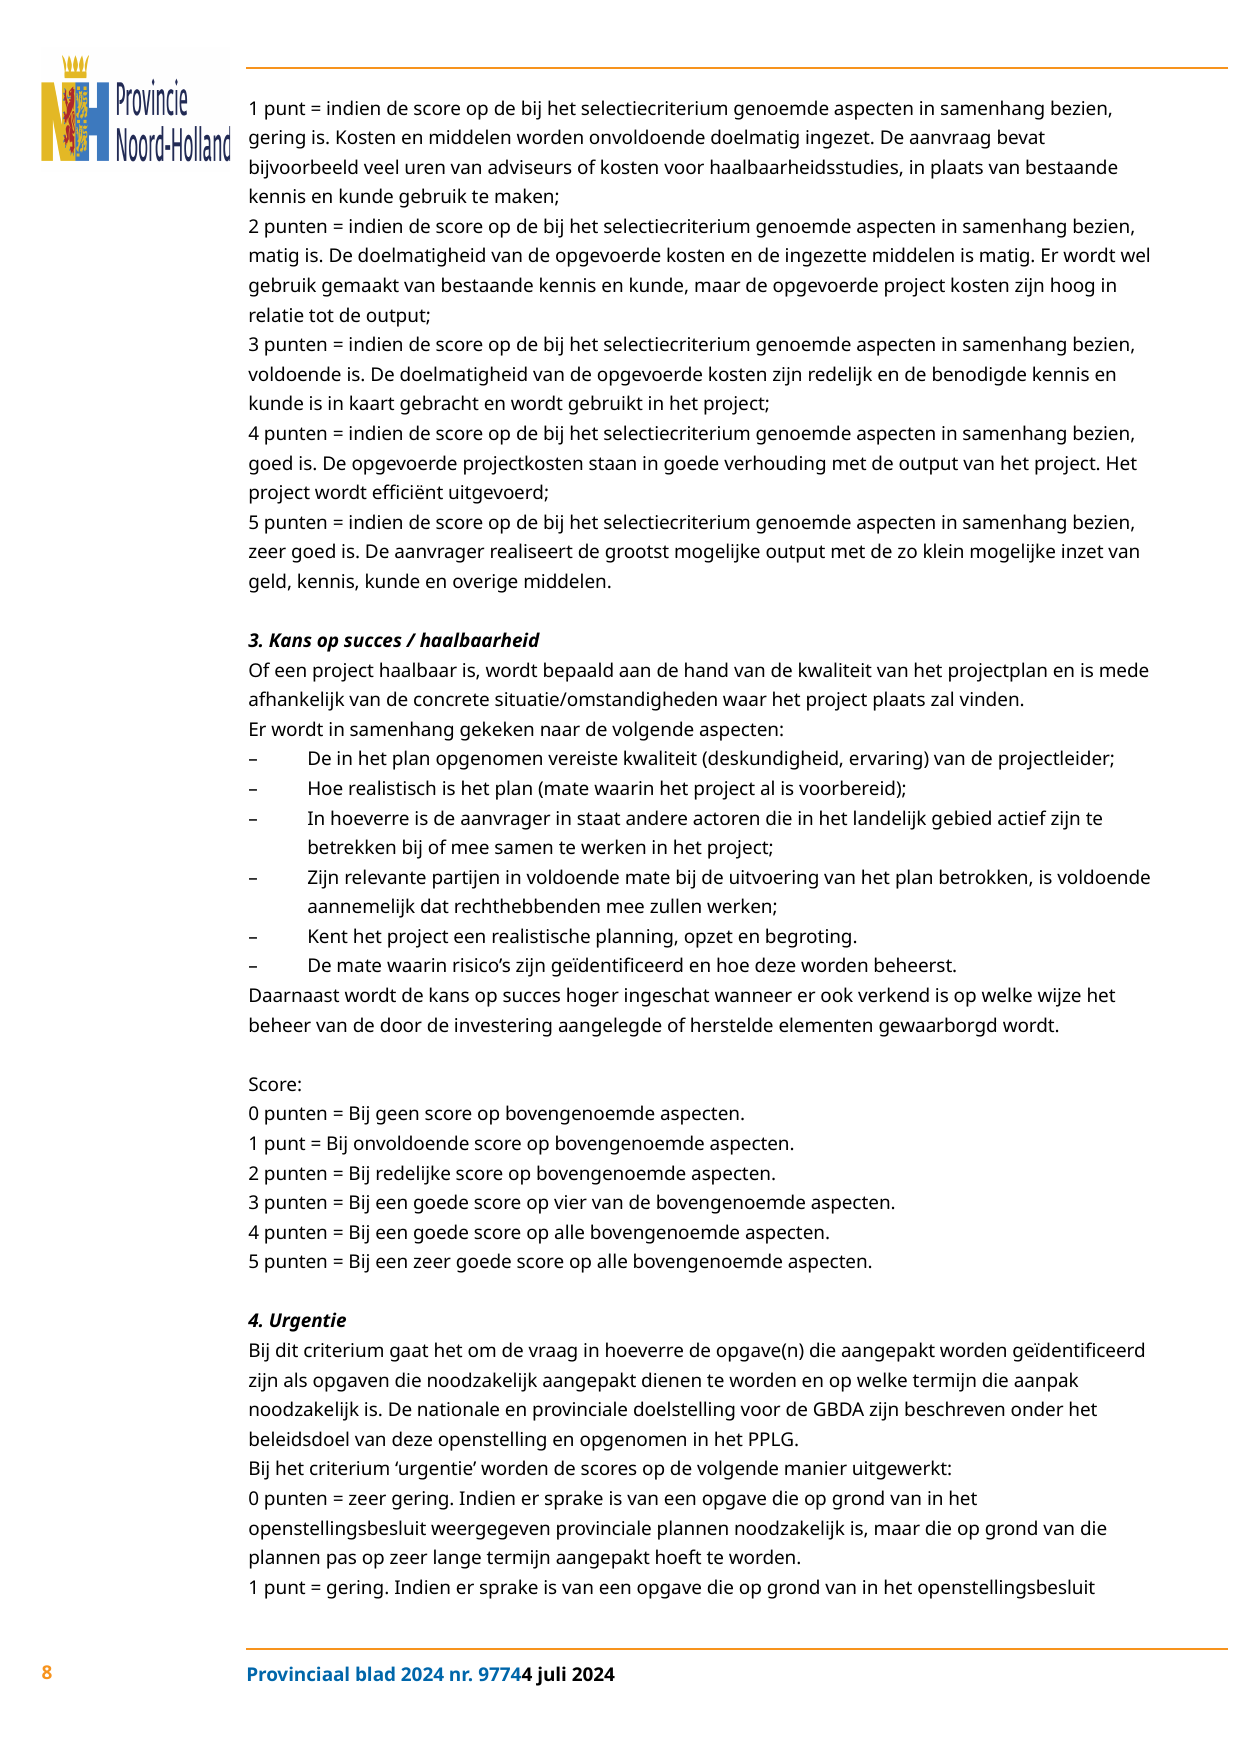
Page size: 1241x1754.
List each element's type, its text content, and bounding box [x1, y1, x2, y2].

text Er wordt in samenhang gekeken naar de volgende aspecten: [248, 716, 1152, 742]
text Of een project haalbaar is, wordt bepaald aan de hand van de kwaliteit van het projectplan en is mede afhankelijk van de concrete situatie/omstandigheden waar het project plaats zal vinden. [248, 657, 1152, 712]
text 1 punt = Bij onvoldoende score op bovengenoemde aspecten. [248, 1130, 1152, 1156]
list In hoeverre is de aanvrager in staat andere actoren die in het landelijk gebied actief zijn te betrekken bij of mee samen te werken in het project; [248, 805, 1152, 860]
text 4. Urgentie [248, 1308, 1152, 1333]
text 4 punten = Bij een goede score op alle bovengenoemde aspecten. [248, 1219, 1152, 1245]
text Bij dit criterium gaat het om de vraag in hoeverre de opgave(n) die aangepakt worden geïdentificeerd zijn als opgaven die noodzakelijk aangepakt dienen te worden en op welke termijn die aanpak noodzakelijk is. De nationale en provinciale doelstelling voor de GBDA zijn beschreven onder het beleidsdoel van deze openstelling en opgenomen in het PPLG. [248, 1337, 1152, 1452]
text Bij het criterium ‘urgentie’ worden de scores op de volgende manier uitgewerkt: [248, 1456, 1152, 1481]
text 5 punten = Bij een zeer goede score op alle bovengenoemde aspecten. [248, 1248, 1152, 1274]
text 1 punt = gering. Indien er sprake is van een opgave die op grond van in het openstellingsbesluit [248, 1574, 1152, 1600]
text 3 punten = indien de score op de bij het selectiecriterium genoemde aspecten in samenhang bezien, voldoende is. De doelmatigheid van de opgevoerde kosten zijn redelijk en de benodigde kennis en kunde is in kaart gebracht en wordt gebruikt in het project; [248, 331, 1152, 416]
text 0 punten = zeer gering. Indien er sprake is van een opgave die op grond van in het openstellingsbesluit weergegeven provinciale plannen noodzakelijk is, maar die op grond van die plannen pas op zeer lange termijn aangepakt hoeft te worden. [248, 1485, 1152, 1570]
text 1 punt = indien de score op de bij het selectiecriterium genoemde aspecten in samenhang bezien, gering is. Kosten en middelen worden onvoldoende doelmatig ingezet. De aanvraag bevat bijvoorbeeld veel uren van adviseurs of kosten voor haalbaarheidsstudies, in plaats van bestaande kennis en kunde gebruik te maken; [248, 95, 1152, 209]
text 3 punten = Bij een goede score op vier van de bovengenoemde aspecten. [248, 1189, 1152, 1215]
list Kent het project een realistische planning, opzet en begroting. [248, 923, 1152, 949]
text 0 punten = Bij geen score op bovengenoemde aspecten. [248, 1101, 1152, 1126]
list Zijn relevante partijen in voldoende mate bij de uitvoering van het plan betrokken, is voldoende aannemelijk dat rechthebbenden mee zullen werken; [248, 864, 1152, 919]
text 5 punten = indien de score op de bij het selectiecriterium genoemde aspecten in samenhang bezien, zeer goed is. De aanvrager realiseert de grootst mogelijke output met de zo klein mogelijke inzet van geld, kennis, kunde en overige middelen. [248, 509, 1152, 594]
text Score: [248, 1071, 1152, 1097]
list De mate waarin risico’s zijn geïdentificeerd en hoe deze worden beheerst. [248, 953, 1152, 978]
text 2 punten = Bij redelijke score op bovengenoemde aspecten. [248, 1160, 1152, 1186]
text 4 punten = indien de score op de bij het selectiecriterium genoemde aspecten in samenhang bezien, goed is. De opgevoerde projectkosten staan in goede verhouding met de output van het project. Het project wordt efficiënt uitgevoerd; [248, 420, 1152, 505]
picture [41, 47, 231, 172]
list Hoe realistisch is het plan (mate waarin het project al is voorbereid); [248, 775, 1152, 801]
text 3. Kans op succes / haalbaarheid [248, 627, 1152, 653]
text Daarnaast wordt de kans op succes hoger ingeschat wanneer er ook verkend is op welke wijze het beheer van de door de investering aangelegde of herstelde elementen gewaarborgd wordt. [248, 982, 1152, 1038]
text 2 punten = indien de score op de bij het selectiecriterium genoemde aspecten in samenhang bezien, matig is. De doelmatigheid van de opgevoerde kosten en de ingezette middelen is matig. Er wordt wel gebruik gemaakt van bestaande kennis en kunde, maar de opgevoerde project kosten zijn hoog in relatie tot de output; [248, 213, 1152, 328]
list De in het plan opgenomen vereiste kwaliteit (deskundigheid, ervaring) van de projectleider; [248, 746, 1152, 771]
